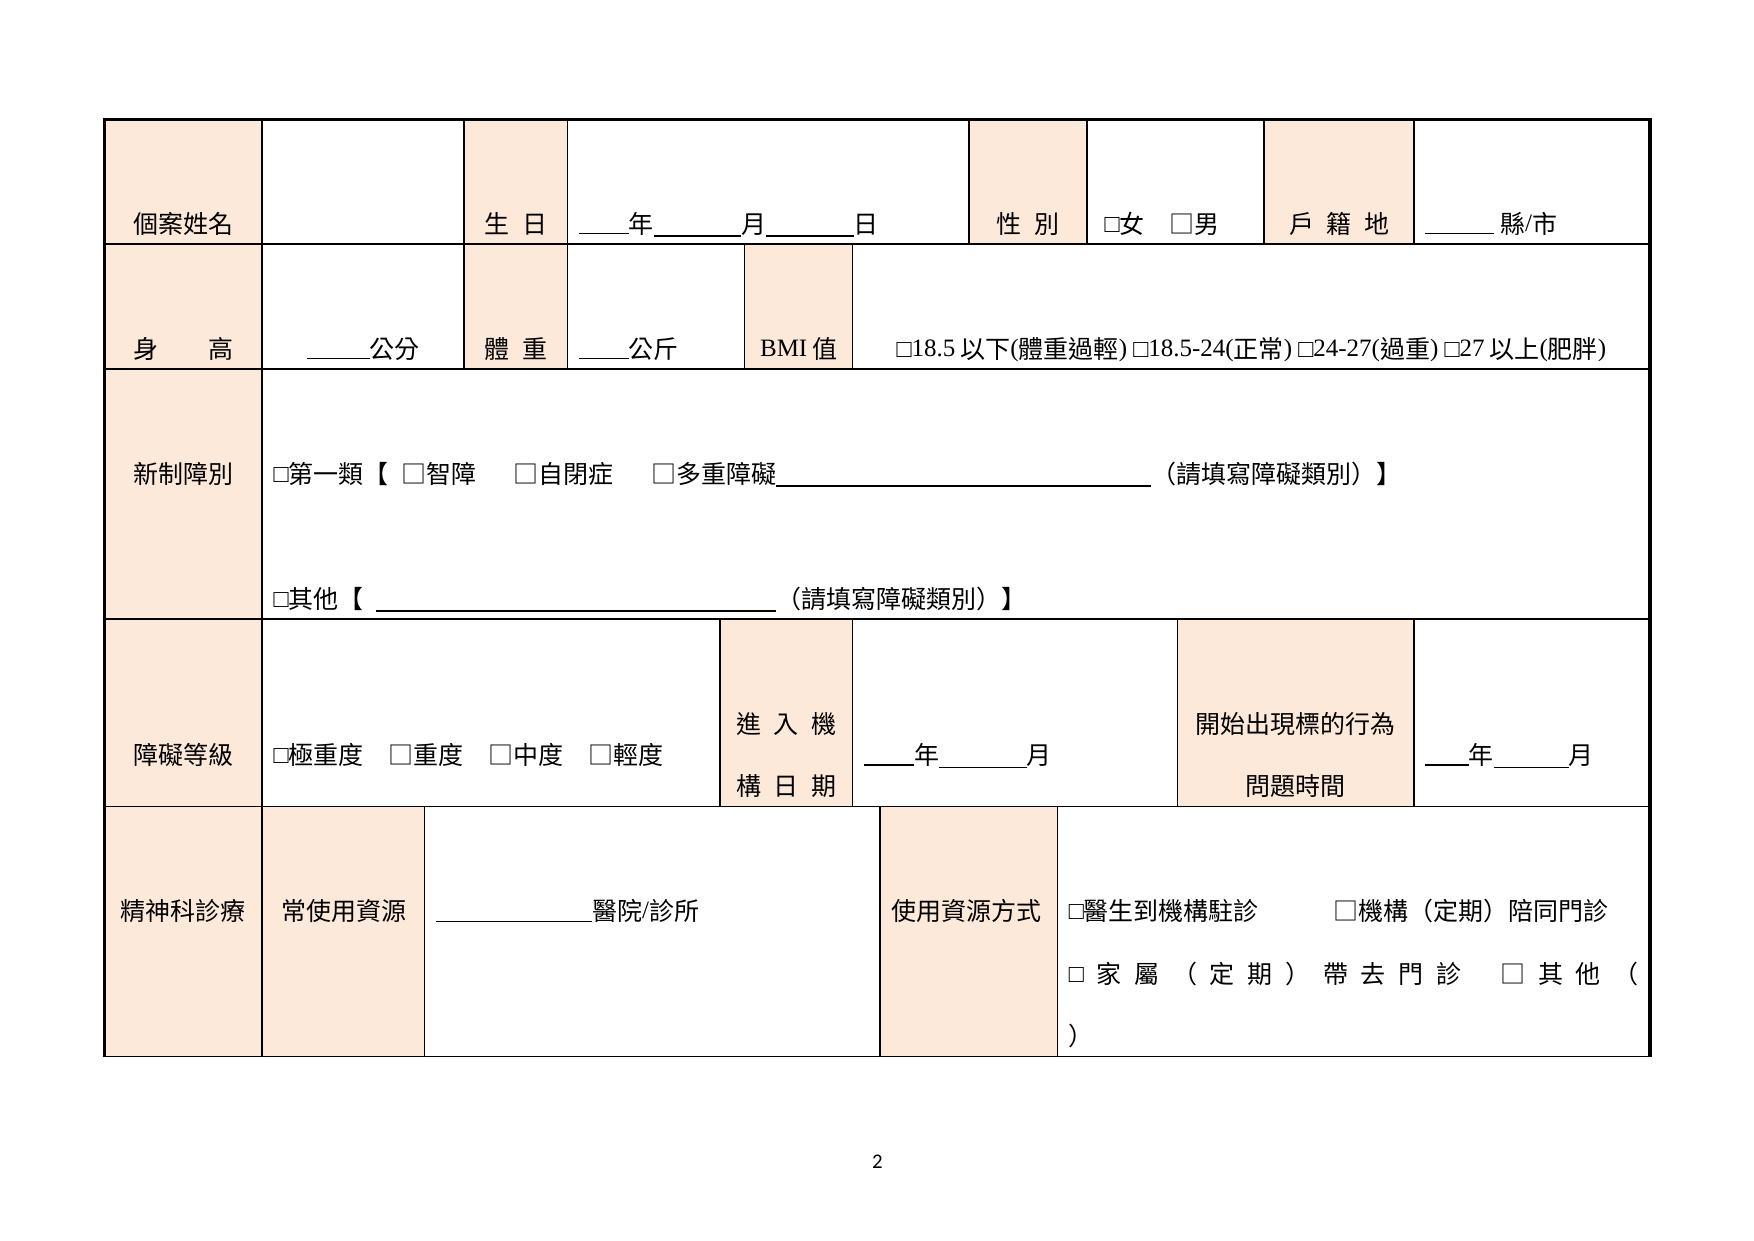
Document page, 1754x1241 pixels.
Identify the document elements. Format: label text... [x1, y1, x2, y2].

table_cell BMI值 [745, 245, 852, 368]
table_cell 年 月 [1415, 620, 1648, 806]
table_cell 開始出現標的行為問題時間 [1178, 620, 1413, 806]
table_cell 新制障別 [106, 370, 261, 618]
table_header 個案姓名 [106, 121, 261, 243]
table_cell □醫生到機構駐診 □機構（定期）陪同門診 □家屬（定期）帶去門診 □其他（ ） [1058, 807, 1648, 1056]
table_cell □極重度 □重度 □中度 □輕度 [263, 620, 719, 806]
table_cell 使用資源方式 [881, 807, 1057, 1056]
table_cell 障礙等級 [106, 620, 261, 806]
table_cell 身 高 [106, 245, 261, 368]
table_cell □18.5以下(體重過輕) □18.5-24(正常) □24-27(過重) □27以上(肥胖) [853, 245, 1648, 368]
table_cell □第一類【 □智障 □自閉症 □多重障礙 （請填寫障礙類別）】 □其他【 （請填寫障礙類別）】 [263, 370, 1648, 618]
table_cell 公斤 [568, 245, 744, 368]
table_cell 體 重 [465, 245, 567, 368]
table_header 縣/市 [1415, 121, 1648, 243]
table_header 性 別 [970, 121, 1086, 243]
table_header □女 □男 [1088, 121, 1263, 243]
table_cell 醫院/診所 [425, 807, 879, 1056]
table_cell 年 月 [853, 620, 1177, 806]
table_cell 常使用資源 [263, 807, 424, 1056]
table_header 戶 籍 地 [1265, 121, 1413, 243]
table_cell 公分 [263, 245, 463, 368]
table_header 年 月 日 [568, 121, 968, 243]
table_header [263, 121, 463, 243]
table_cell 進 入 機 構 日 期 [721, 620, 852, 806]
table_cell 精神科診療 [106, 807, 261, 1056]
table_header 生 日 [465, 121, 567, 243]
